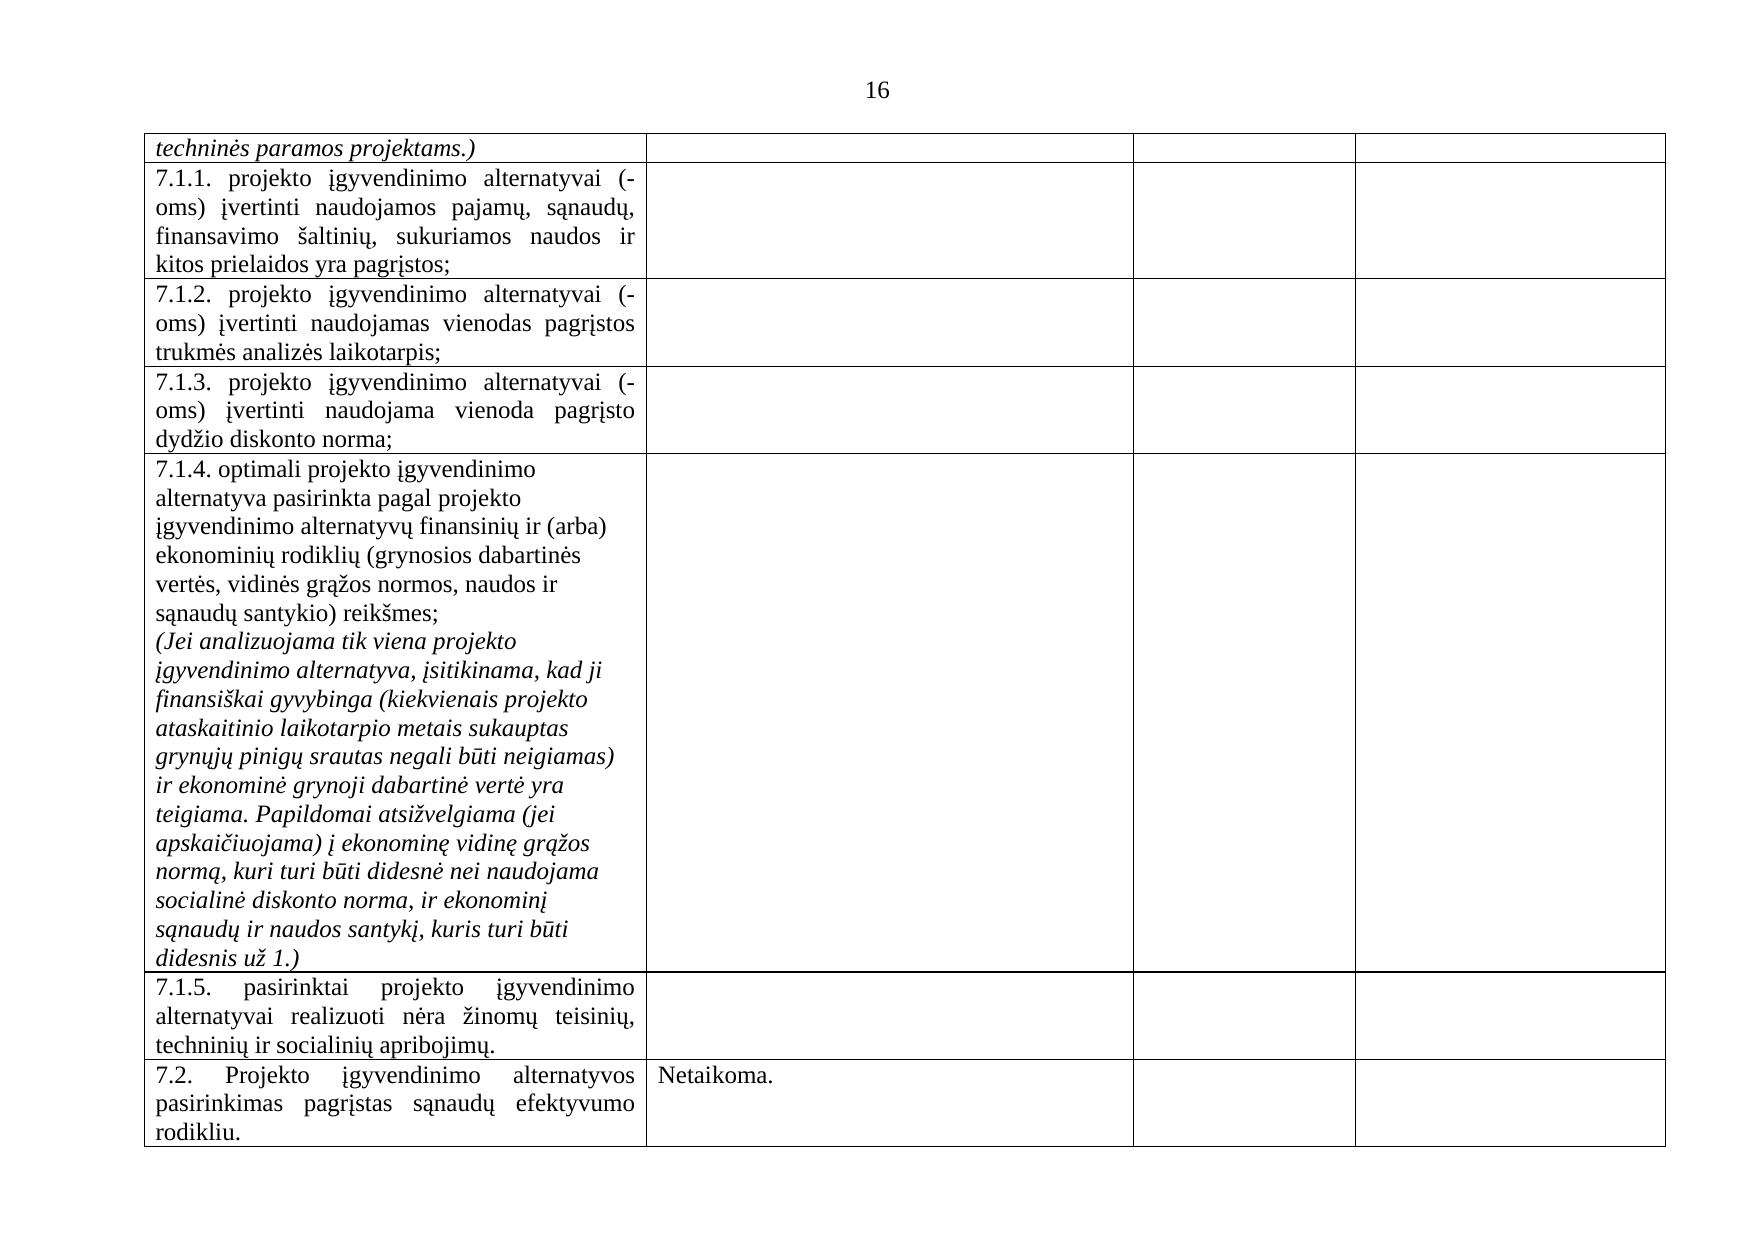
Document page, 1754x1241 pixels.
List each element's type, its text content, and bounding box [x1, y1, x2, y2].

table_cell [1356, 134, 1665, 162]
table_cell 7.1.4. optimali projekto įgyvendinimo alternatyva pasirinkta pagal projekto įgyvendinimo alternatyvų finansinių ir (arba) ekonominių rodiklių (grynosios dabartinės vertės, vidinės grąžos normos, naudos ir sąnaudų santykio) reikšmes; (Jei analizuojama tik viena projekto įgyvendinimo alternatyva, įsitikinama, kad ji finansiškai gyvybinga (kiekvienais projekto ataskaitinio laikotarpio metais sukauptas grynųjų pinigų srautas negali būti neigiamas) ir ekonominė grynoji dabartinė vertė yra teigiama. Papildomai atsižvelgiama (jei apskaičiuojama) į ekonominę vidinę grąžos normą, kuri turi būti didesnė nei naudojama socialinė diskonto norma, ir ekonominį sąnaudų ir naudos santykį, kuris turi būti didesnis už 1.) [145, 454, 646, 971]
table_cell 7.1.3. projekto įgyvendinimo alternatyvai (-oms) įvertinti naudojama vienoda pagrįsto dydžio diskonto norma; [145, 367, 646, 453]
table_cell [1134, 1060, 1355, 1146]
table_cell [1356, 973, 1665, 1059]
table_cell [1356, 454, 1665, 971]
table_cell techninės paramos projektams.) [145, 134, 646, 162]
table_cell [647, 279, 1133, 366]
table_cell 7.1.1. projekto įgyvendinimo alternatyvai (-oms) įvertinti naudojamos pajamų, sąnaudų, finansavimo šaltinių, sukuriamos naudos ir kitos prielaidos yra pagrįstos; [145, 163, 646, 278]
table_cell [1356, 163, 1665, 278]
table_cell 7.1.2. projekto įgyvendinimo alternatyvai (-oms) įvertinti naudojamas vienodas pagrįstos trukmės analizės laikotarpis; [145, 279, 646, 366]
table_cell [1134, 973, 1355, 1059]
table_cell [1134, 163, 1355, 278]
table_cell [1134, 279, 1355, 366]
table_cell [1134, 367, 1355, 453]
table_cell [647, 367, 1133, 453]
table_cell [1356, 367, 1665, 453]
table_cell [1356, 279, 1665, 366]
table_cell 7.1.5. pasirinktai projekto įgyvendinimo alternatyvai realizuoti nėra žinomų teisinių, techninių ir socialinių apribojimų. [145, 973, 646, 1059]
table_cell [1134, 454, 1355, 971]
table_cell [1356, 1060, 1665, 1146]
table_cell [647, 973, 1133, 1059]
table_cell [647, 163, 1133, 278]
table_cell [1134, 134, 1355, 162]
table_cell [647, 134, 1133, 162]
table_cell [647, 454, 1133, 971]
table_cell 7.2. Projekto įgyvendinimo alternatyvos pasirinkimas pagrįstas sąnaudų efektyvumo rodikliu. [145, 1060, 646, 1146]
table_cell Netaikoma. [647, 1060, 1133, 1146]
